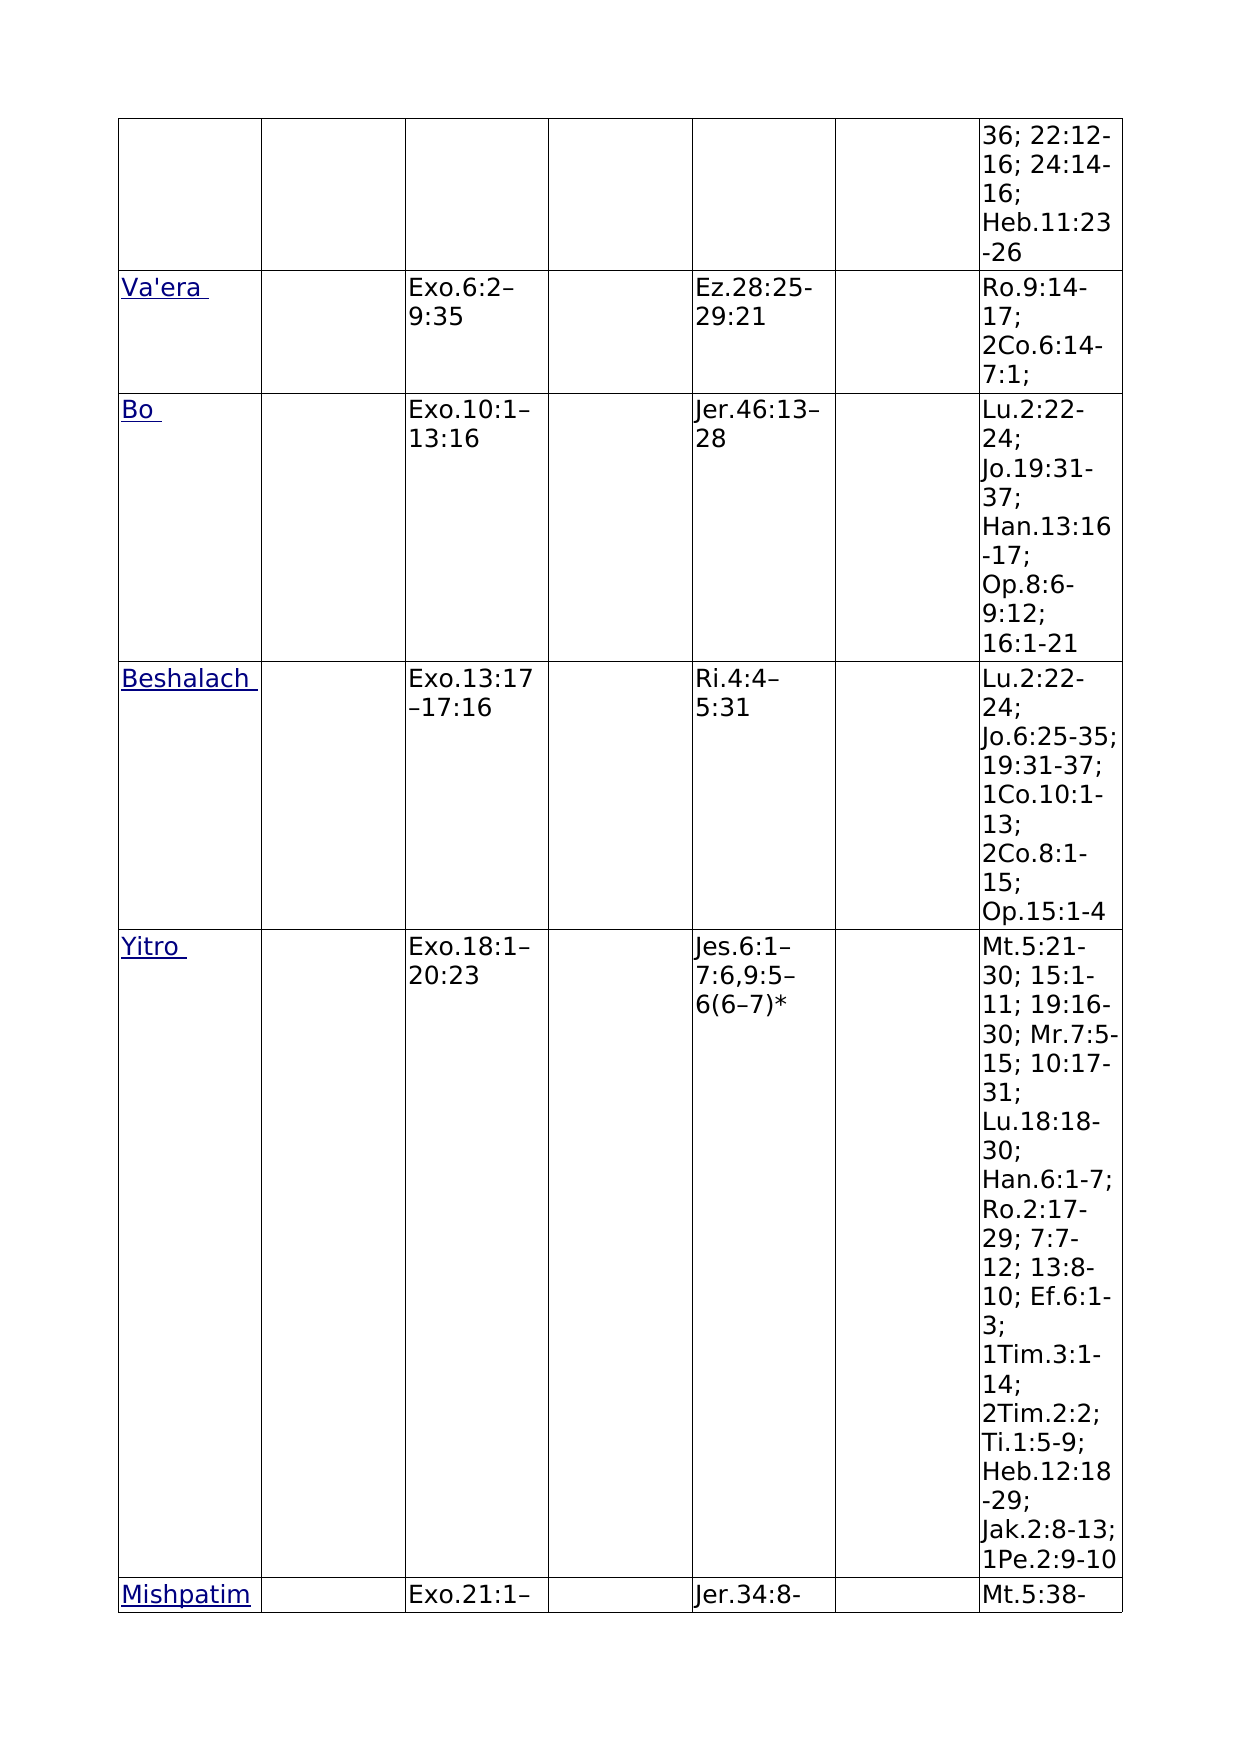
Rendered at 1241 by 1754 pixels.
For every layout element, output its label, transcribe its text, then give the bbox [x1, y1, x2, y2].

table_cell Exo.13:17–17:16 [406, 662, 548, 929]
table_cell Mt.5:21-30; 15:1-11; 19:16-30; Mr.7:5-15; 10:17-31; Lu.18:18-30; Han.6:1-7; Ro.2:17-29; 7:7-12; 13:8-10; Ef.6:1-3; 1Tim.3:1-14; 2Tim.2:2; Ti.1:5-9; Heb.12:18-29; Jak.2:8-13; 1Pe.2:9-10 [980, 930, 1122, 1577]
table_cell Jer.46:13–28 [693, 394, 835, 661]
table_cell [549, 1578, 692, 1612]
table_cell Exo.18:1–20:23 [406, 930, 548, 1577]
table_cell Exo.21:1– [406, 1578, 548, 1612]
table_cell Va'era [119, 271, 261, 392]
table_cell Ro.9:14-17; 2Co.6:14-7:1; [980, 271, 1122, 392]
table_cell [549, 271, 692, 392]
table_cell Exo.6:2–9:35 [406, 271, 548, 392]
table_cell Beshalach [119, 662, 261, 929]
table_cell [262, 662, 405, 929]
table_cell [262, 930, 405, 1577]
table_cell Jer.34:8- [693, 1578, 835, 1612]
table_cell [693, 119, 835, 270]
table_cell 36; 22:12-16; 24:14-16; Heb.11:23-26 [980, 119, 1122, 270]
table_cell [836, 930, 979, 1577]
table_cell [836, 394, 979, 661]
table_cell [549, 394, 692, 661]
table_cell Ri.4:4–5:31 [693, 662, 835, 929]
table_cell Exo.10:1–13:16 [406, 394, 548, 661]
table_cell Bo [119, 394, 261, 661]
table_cell [119, 119, 261, 270]
table_cell [262, 394, 405, 661]
table_cell Lu.2:22-24; Jo.19:31-37; Han.13:16-17; Op.8:6-9:12; 16:1-21 [980, 394, 1122, 661]
table_cell [262, 119, 405, 270]
table_cell [549, 930, 692, 1577]
table_cell [836, 662, 979, 929]
table_cell Jes.6:1–7:6,9:5–6(6–7)* [693, 930, 835, 1577]
table_cell Yitro [119, 930, 261, 1577]
table_cell Mishpatim [119, 1578, 261, 1612]
table_cell Lu.2:22-24; Jo.6:25-35; 19:31-37; 1Co.10:1-13; 2Co.8:1-15; Op.15:1-4 [980, 662, 1122, 929]
table_cell [549, 119, 692, 270]
table_cell [549, 662, 692, 929]
table_cell Mt.5:38- [980, 1578, 1122, 1612]
table_cell Ez.28:25-29:21 [693, 271, 835, 392]
table_cell [836, 271, 979, 392]
table_cell [406, 119, 548, 270]
table_cell [262, 271, 405, 392]
table_cell [836, 1578, 979, 1612]
table_cell [836, 119, 979, 270]
table_cell [262, 1578, 405, 1612]
